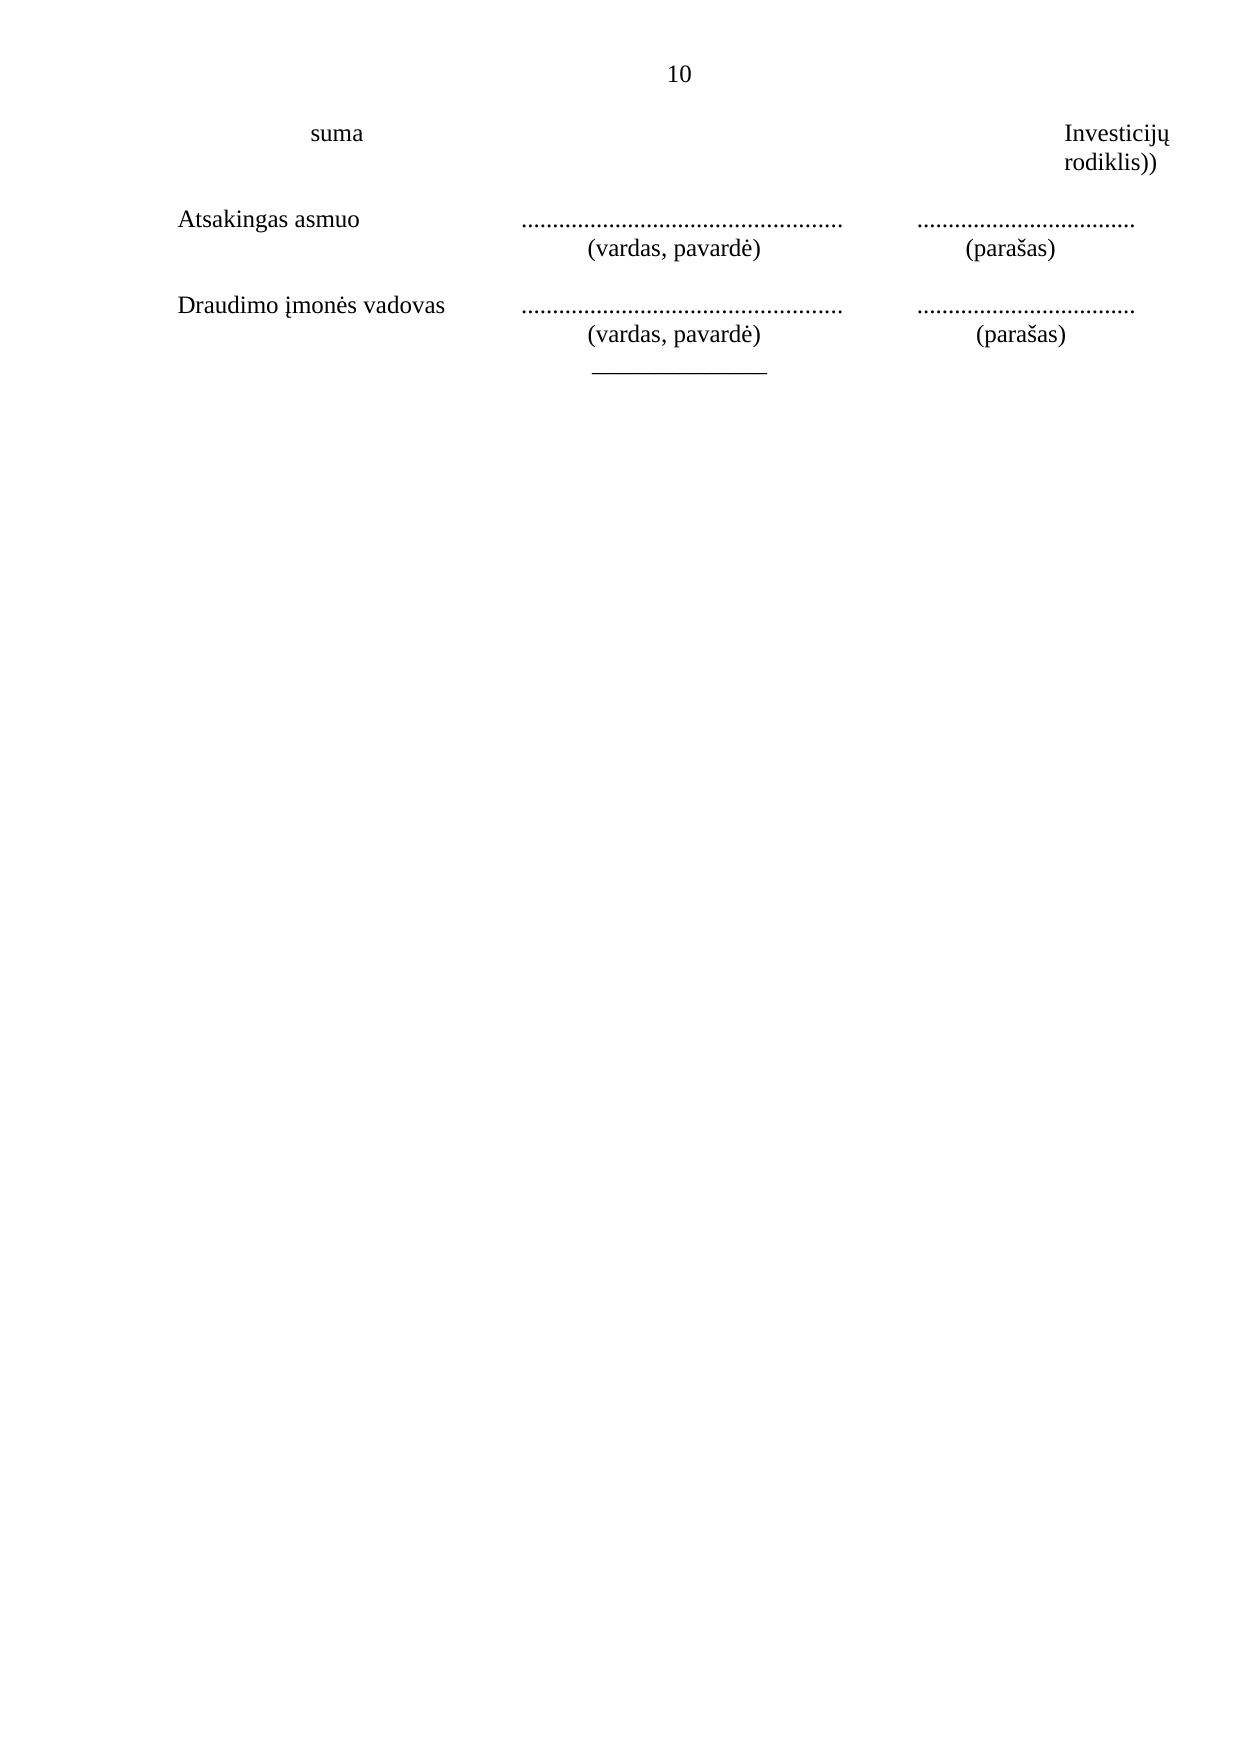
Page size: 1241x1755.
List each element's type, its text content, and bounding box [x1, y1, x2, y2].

text Draudimo įmonės vadovas [177, 291, 1181, 319]
table_cell [177, 118, 299, 176]
table_cell suma [299, 118, 527, 176]
table_cell [704, 118, 876, 176]
text Atsakingas asmuo [177, 204, 1181, 233]
text ______________ [177, 348, 1181, 377]
text (vardas, pavardė) (parašas) [177, 319, 1181, 348]
table_cell [876, 118, 1053, 176]
table_cell Investicijų rodiklis)) [1053, 118, 1181, 176]
text (vardas, pavardė) (parašas) [177, 233, 1181, 262]
table_cell [527, 118, 704, 176]
